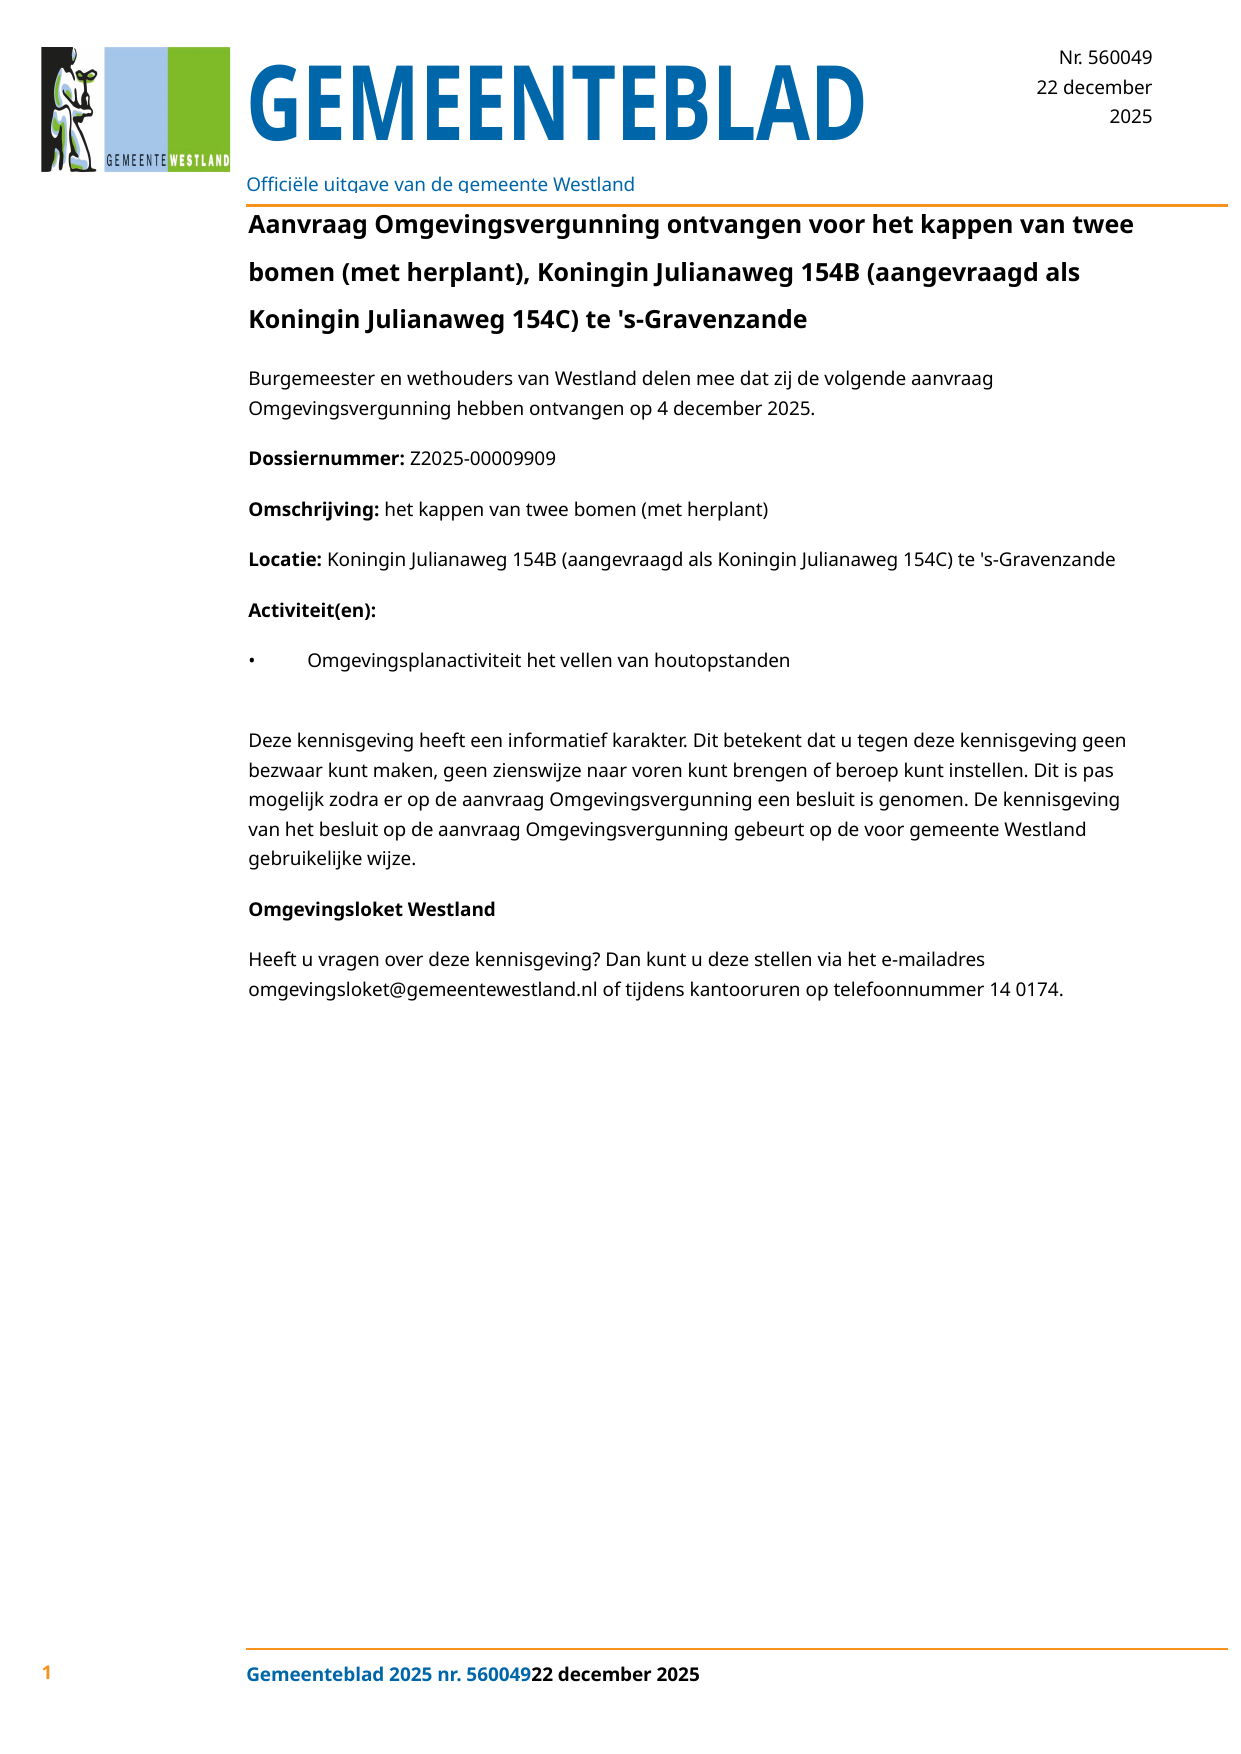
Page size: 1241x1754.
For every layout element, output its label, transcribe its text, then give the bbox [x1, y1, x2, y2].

text Activiteit(en): [248, 597, 1152, 622]
text Burgemeester en wethouders van Westland delen mee dat zij de volgende aanvraag Omgevingsvergunning hebben ontvangen op 4 december 2025. [248, 366, 1152, 421]
text Deze kennisgeving heeft een informatief karakter. Dit betekent dat u tegen deze kennisgeving geen bezwaar kunt maken, geen zienswijze naar voren kunt brengen of beroep kunt instellen. Dit is pas mogelijk zodra er op de aanvraag Omgevingsvergunning een besluit is genomen. De kennisgeving van het besluit op de aanvraag Omgevingsvergunning gebeurt op de voor gemeente Westland gebruikelijke wijze. [248, 727, 1152, 871]
text Aanvraag Omgevingsvergunning ontvangen voor het kappen van twee bomen (met herplant), Koningin Julianaweg 154B (aangevraagd als Koningin Julianaweg 154C) te 's-Gravenzande [248, 207, 1152, 336]
text Heeft u vragen over deze kennisgeving? Dan kunt u deze stellen via het e-mailadres omgevingsloket@gemeentewestland.nl of tijdens kantooruren op telefoonnummer 14 0174. [248, 946, 1152, 1002]
text Omschrijving: het kappen van twee bomen (met herplant) [248, 496, 1152, 522]
text Omgevingsloket Westland [248, 896, 1152, 922]
picture [41, 47, 231, 172]
list Omgevingsplanactiviteit het vellen van houtopstanden [248, 647, 1152, 673]
text Locatie: Koningin Julianaweg 154B (aangevraagd als Koningin Julianaweg 154C) te 's-Gravenzande [248, 546, 1152, 572]
text Dossiernummer: Z2025-00009909 [248, 446, 1152, 471]
